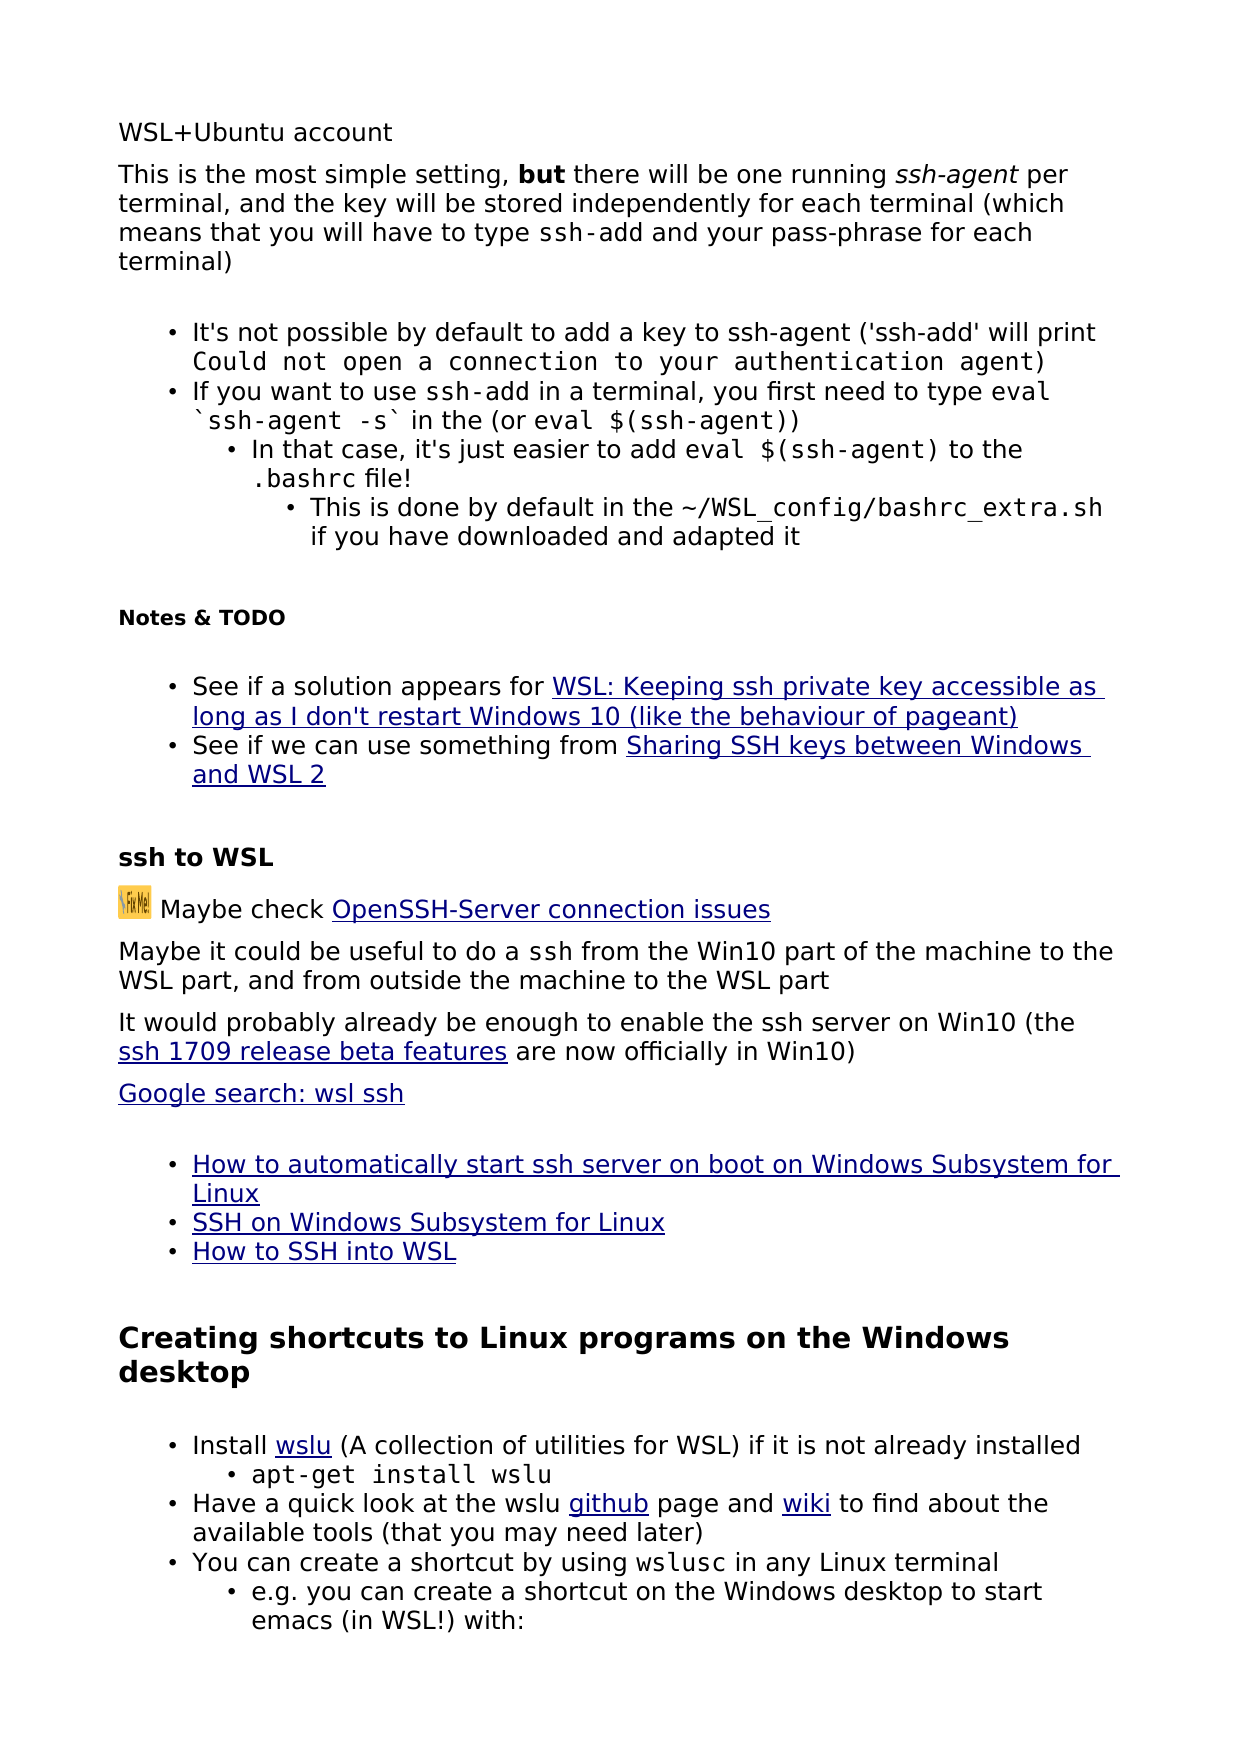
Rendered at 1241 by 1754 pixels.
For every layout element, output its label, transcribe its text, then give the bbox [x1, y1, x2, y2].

list This is done by default in the ~/WSL_config/bashrc_extra.sh if you have downloaded and adapted it [295, 493, 1122, 552]
list You can create a shortcut by using wslusc in any Linux terminal [177, 1548, 1122, 1577]
list In that case, it's just easier to add eval $(ssh-agent) to the .bashrc file! [236, 435, 1122, 493]
subtitle Notes & TODO [118, 606, 1122, 631]
text WSL+Ubuntu account [118, 118, 1122, 147]
list If you want to use ssh-add in a terminal, you first need to type eval `ssh-agent -s` in the (or eval $(ssh-agent)) [177, 377, 1122, 435]
list Have a quick look at the wslu github page and wiki to find about the available tools (that you may need later) [177, 1489, 1122, 1548]
subtitle Creating shortcuts to Linux programs on the Windows desktop [118, 1321, 1122, 1389]
list SSH on Windows Subsystem for Linux [177, 1208, 1122, 1237]
list See if a solution appears for WSL: Keeping ssh private key accessible as long as I don't restart Windows 10 (like the behaviour of pageant) [177, 672, 1122, 731]
text Google search: wsl ssh [118, 1079, 1122, 1108]
text It would probably already be enough to enable the ssh server on Win10 (the ssh 1709 release beta features are now officially in Win10) [118, 1008, 1122, 1066]
subtitle ssh to WSL [118, 844, 1122, 873]
text Maybe check OpenSSH-Server connection issues [118, 885, 1122, 925]
text This is the most simple setting, but there will be one running ssh-agent per terminal, and the key will be stored independently for each terminal (which means that you will have to type ssh-add and your pass-phrase for each terminal) [118, 160, 1122, 276]
text Maybe it could be useful to do a ssh from the Win10 part of the machine to the WSL part, and from outside the machine to the WSL part [118, 937, 1122, 996]
list e.g. you can create a shortcut on the Windows desktop to start emacs (in WSL!) with: [236, 1577, 1122, 1635]
list It's not possible by default to add a key to ssh-agent ('ssh-add' will print Could not open a connection to your authentication agent) [177, 318, 1122, 377]
list See if we can use something from Sharing SSH keys between Windows and WSL 2 [177, 731, 1122, 789]
list How to automatically start ssh server on boot on Windows Subsystem for Linux [177, 1150, 1122, 1208]
list Install wslu (A collection of utilities for WSL) if it is not already installed [177, 1431, 1122, 1460]
list apt-get install wslu [236, 1460, 1122, 1489]
list How to SSH into WSL [177, 1237, 1122, 1267]
